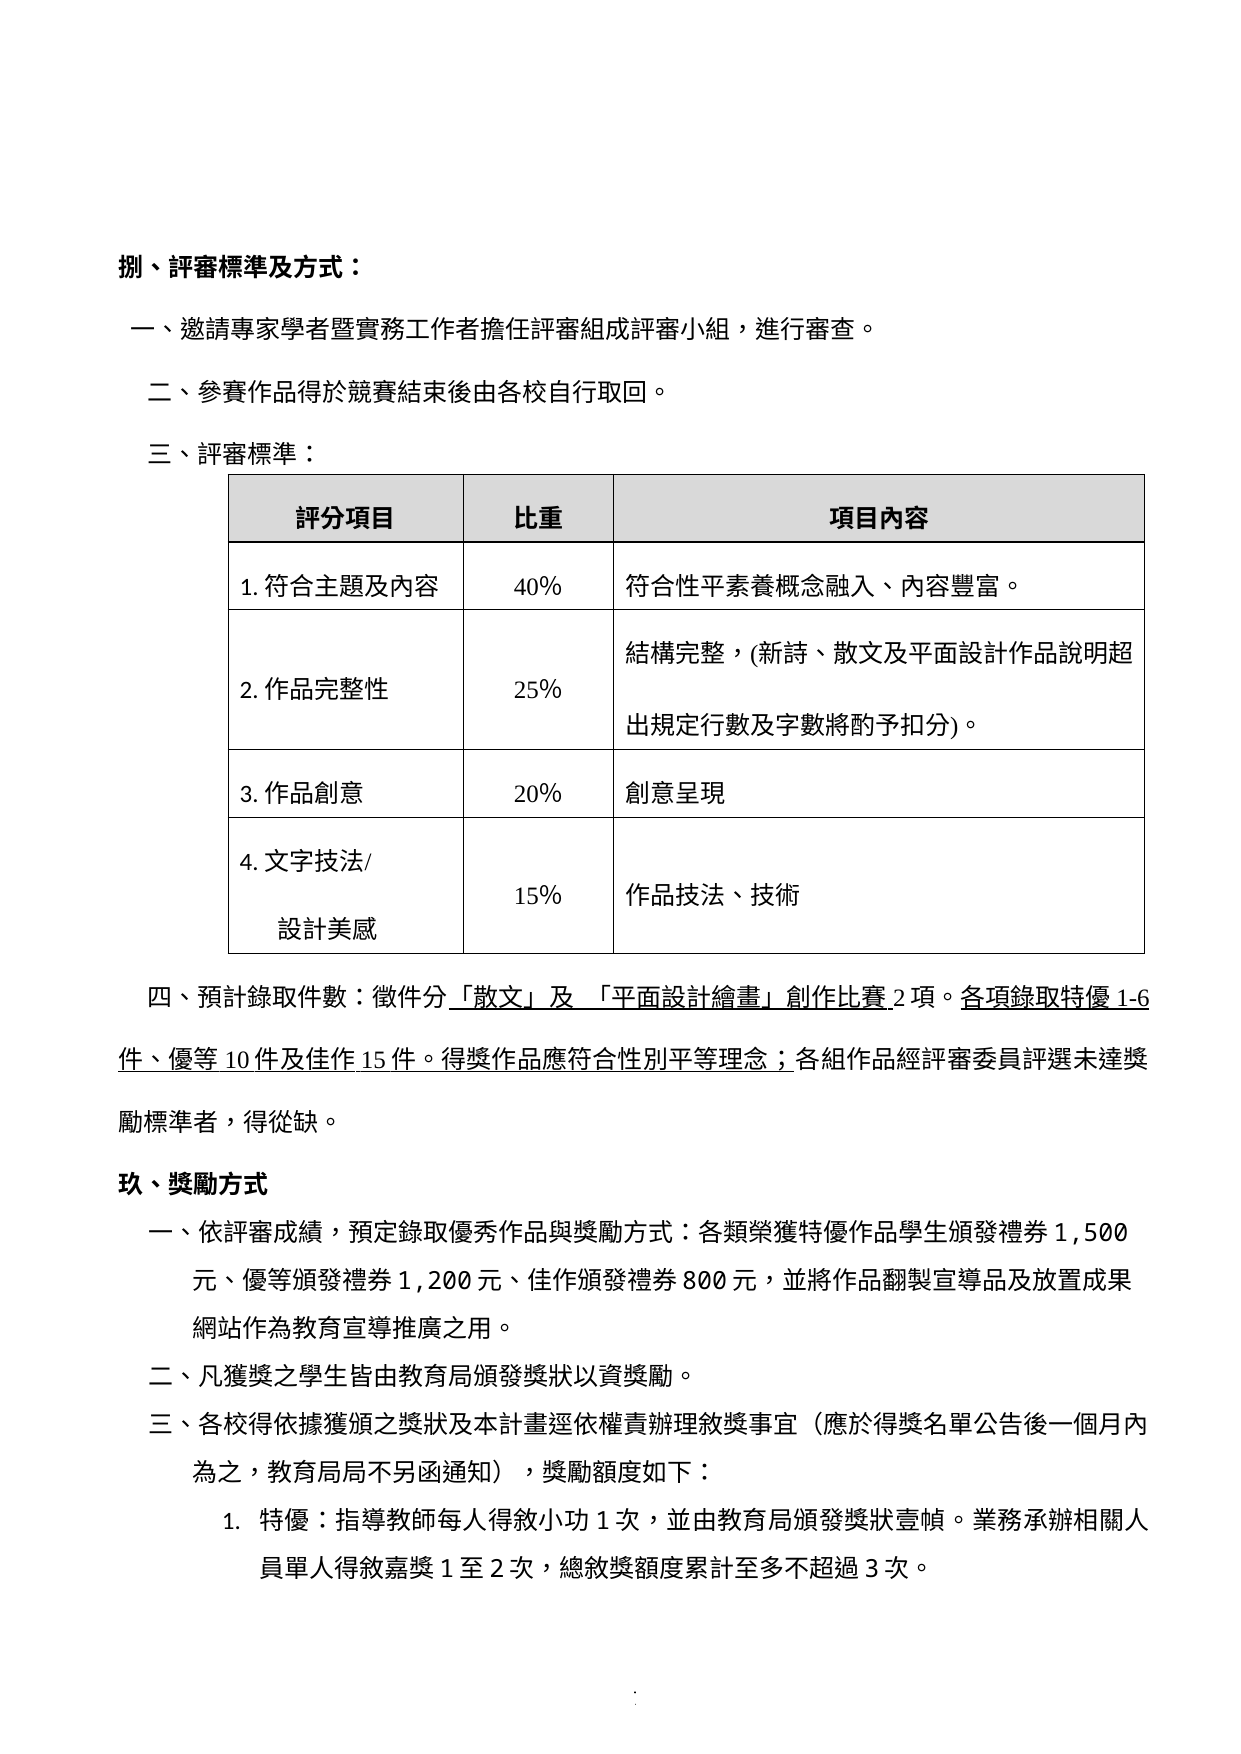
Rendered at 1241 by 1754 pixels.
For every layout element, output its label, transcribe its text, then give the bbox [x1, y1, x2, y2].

table_cell 作品完整性 [229, 610, 463, 749]
table_cell 符合主題及內容 [229, 543, 463, 609]
list 特優：指導教師每人得敘小功1次，並由教育局頒發獎狀壹幀。業務承辦相關人員單人得敘嘉獎1至2次，總敘獎額度累計至多不超過3次。 [222, 1491, 1150, 1587]
table_cell 創意呈現 [614, 750, 1144, 817]
text 二、參賽作品得於競賽結束後由各校自行取回。 [118, 349, 1150, 411]
text 玖、獎勵方式 [118, 1141, 1150, 1203]
table_cell 40％ [464, 543, 613, 609]
table_cell 結構完整，(新詩、散文及平面設計作品說明超出規定行數及字數將酌予扣分)。 [614, 610, 1144, 749]
text 四、預計錄取件數：徵件分「散文」及 「平面設計繪畫」創作比賽2項。各項錄取特優1-6件、優等10件及佳作15件。得獎作品應符合性別平等理念；各組作品經評審委員評選未達獎勵標準者，得從缺。 [118, 953, 1150, 1141]
text 捌、評審標準及方式： [118, 224, 1150, 286]
table_cell 符合性平素養概念融入、內容豐富。 [614, 543, 1144, 609]
table_header 項目內容 [614, 475, 1144, 541]
table_cell 20％ [464, 750, 613, 817]
text 三、各校得依據獲頒之獎狀及本計畫逕依權責辦理敘獎事宜（應於得獎名單公告後一個月內為之，教育局局不另函通知），獎勵額度如下： [118, 1395, 1150, 1491]
table_cell 25％ [464, 610, 613, 749]
text 一、邀請專家學者暨實務工作者擔任評審組成評審小組，進行審查。 [118, 286, 1150, 349]
table_header 比重 [464, 475, 613, 541]
table_cell 文字技法/ 設計美感 [229, 818, 463, 952]
text 三、評審標準： [118, 411, 1150, 474]
text 一、依評審成績，預定錄取優秀作品與獎勵方式：各類榮獲特優作品學生頒發禮券1,500元、優等頒發禮券1,200元、佳作頒發禮券800元，並將作品翻製宣導品及放置成果網站作為教育宣導推廣之用。 [118, 1203, 1150, 1347]
table_cell 作品創意 [229, 750, 463, 817]
text 二、凡獲獎之學生皆由教育局頒發獎狀以資獎勵。 [118, 1347, 1150, 1395]
table_cell 作品技法、技術 [614, 818, 1144, 952]
table_header 評分項目 [229, 475, 463, 541]
table_cell 15％ [464, 818, 613, 952]
